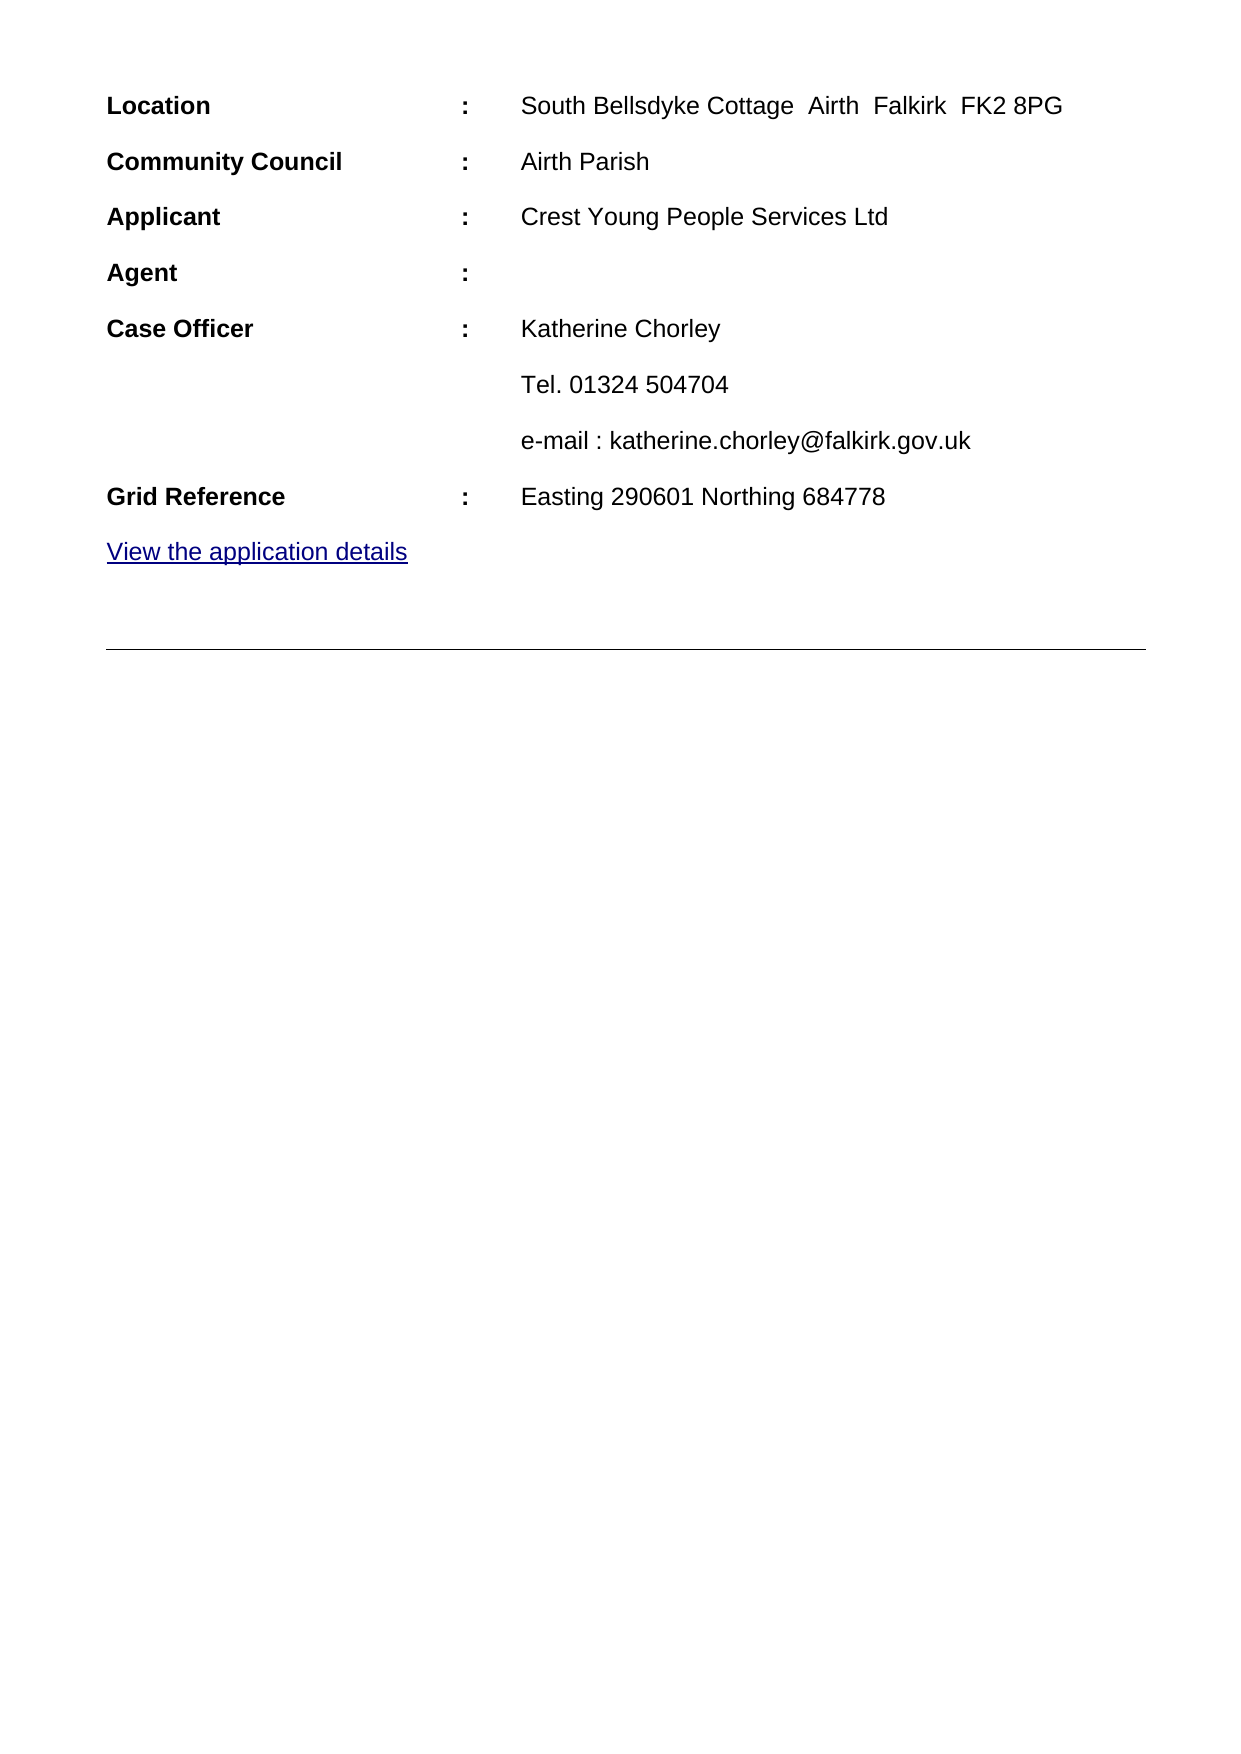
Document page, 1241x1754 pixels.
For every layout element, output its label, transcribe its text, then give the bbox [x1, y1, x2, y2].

text Community Council : Airth Parish [106, 146, 1146, 175]
text Location : South Bellsdyke Cottage Airth Falkirk FK2 8PG [106, 91, 1146, 119]
text Tel. 01324 504704 [106, 370, 1146, 398]
text Case Officer : Katherine Chorley [106, 314, 1146, 343]
text View the application details [106, 537, 1146, 566]
text Applicant : Crest Young People Services Ltd [106, 202, 1146, 231]
text Agent : [106, 258, 1146, 287]
text e-mail : katherine.chorley@falkirk.gov.uk [106, 426, 1146, 454]
text Grid Reference : Easting 290601 Northing 684778 [106, 481, 1146, 510]
